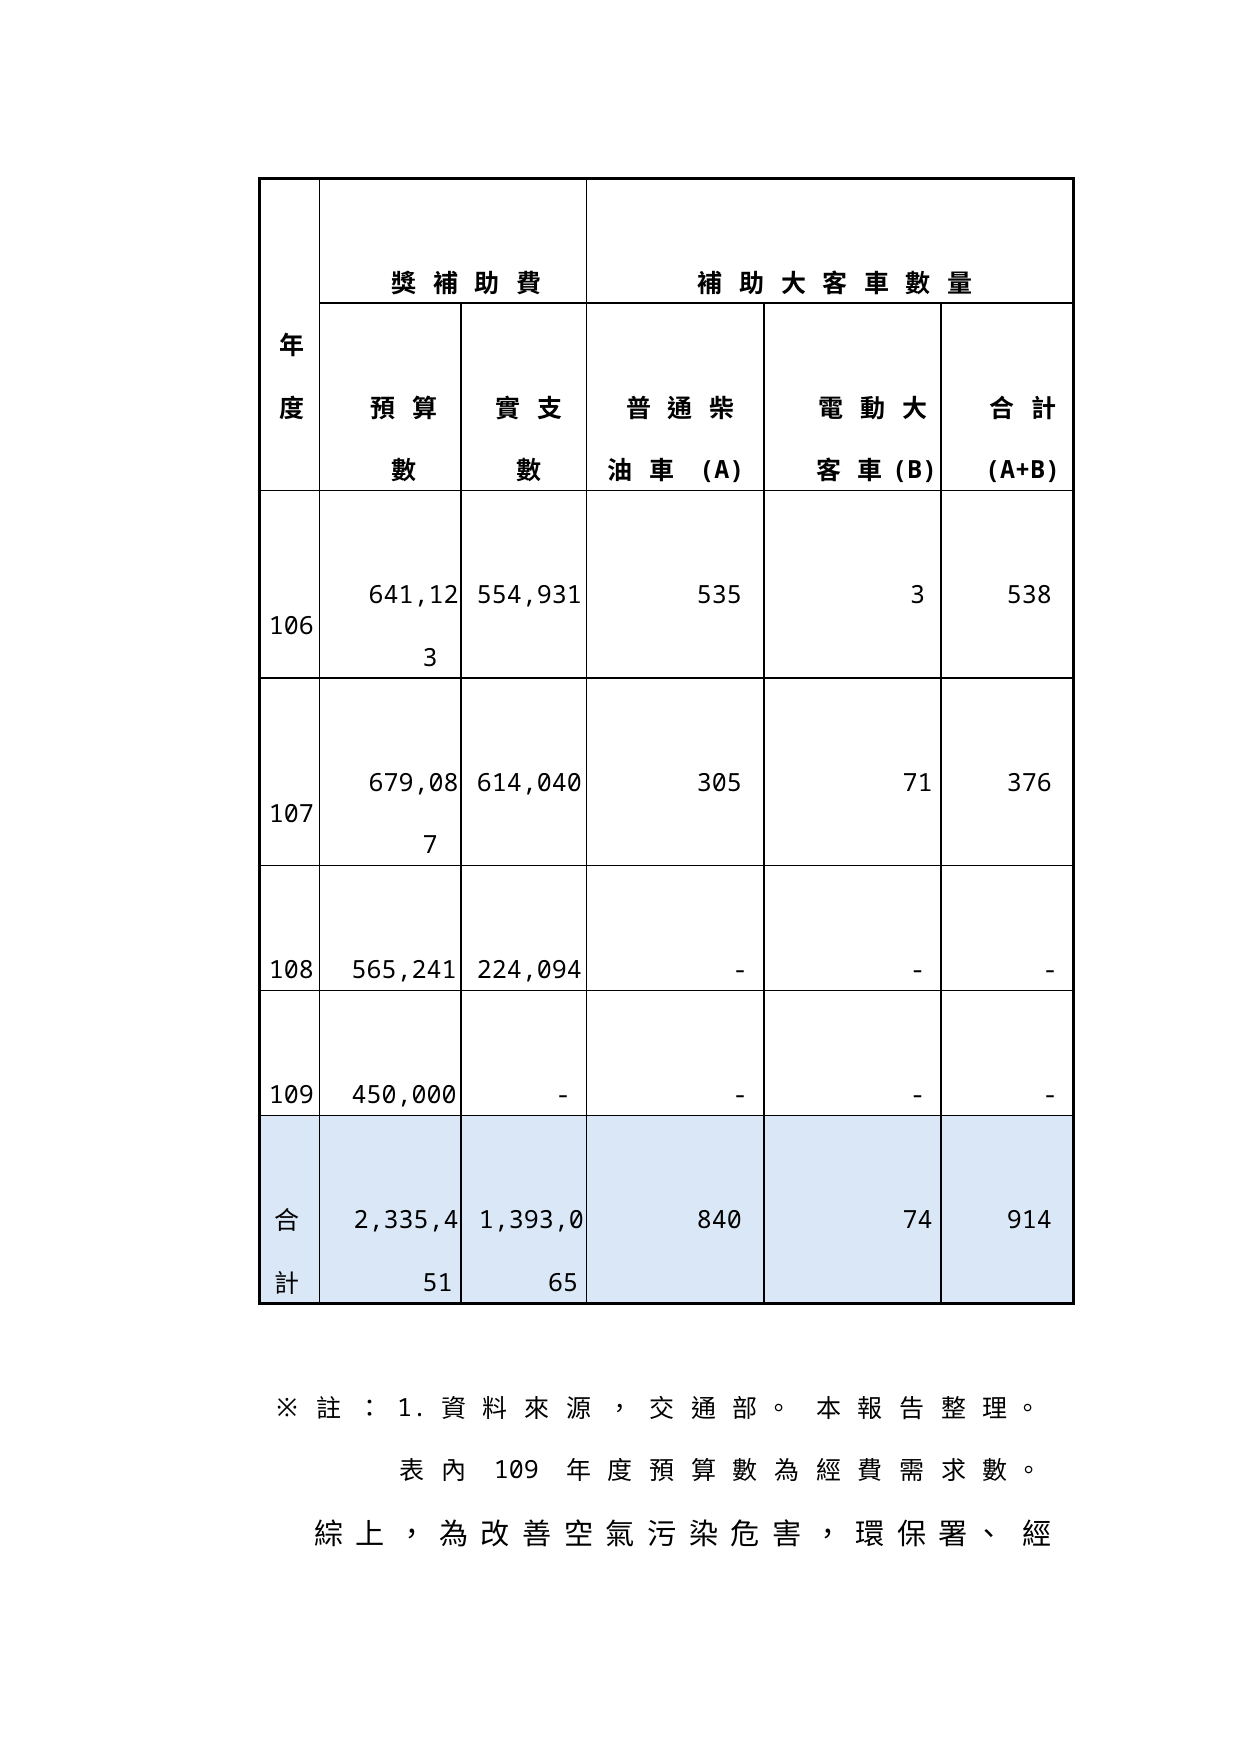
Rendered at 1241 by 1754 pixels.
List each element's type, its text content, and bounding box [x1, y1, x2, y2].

table_header 獎補助費 [320, 180, 586, 302]
table_cell 840 [587, 1116, 763, 1302]
table_cell 450,000 [320, 991, 460, 1115]
text 綜上，為改善空氣污染危害，環保署、經 [242, 1490, 1058, 1552]
table_cell - [587, 866, 763, 990]
table_cell - [765, 991, 940, 1115]
table_cell 535 [587, 491, 763, 677]
table_header 補助大客車數量 [587, 180, 1072, 302]
table_cell 電動大客車(B) [765, 304, 940, 490]
table_cell 554,931 [462, 491, 586, 677]
table_cell 預算數 [320, 304, 460, 490]
table_cell 679,087 [320, 679, 460, 865]
table_cell - [942, 991, 1072, 1115]
table_cell 641,123 [320, 491, 460, 677]
table_cell - [765, 866, 940, 990]
table_header 年度 [261, 180, 319, 490]
table_cell 合計(A+B) [942, 304, 1072, 490]
table_cell 109 [261, 991, 319, 1115]
table_cell 538 [942, 491, 1072, 677]
table_cell 實支數 [462, 304, 586, 490]
table_cell 74 [765, 1116, 940, 1302]
table_cell 1,393,065 [462, 1116, 586, 1302]
table_cell - [587, 991, 763, 1115]
table_cell 107 [261, 679, 319, 865]
table_cell 71 [765, 679, 940, 865]
table_cell 914 [942, 1116, 1072, 1302]
table_cell - [942, 866, 1072, 990]
table_cell 108 [261, 866, 319, 990]
text ※註：1.資料來源，交通部。本報告整理。表內109年度預算數為經費需求數。 [256, 1365, 1058, 1490]
table_cell 614,040 [462, 679, 586, 865]
table_cell - [462, 991, 586, 1115]
table_cell 106 [261, 491, 319, 677]
table_cell 合計 [261, 1116, 319, 1302]
table_cell 376 [942, 679, 1072, 865]
table_cell 565,241 [320, 866, 460, 990]
table_cell 3 [765, 491, 940, 677]
table_cell 普通柴油車(A) [587, 304, 763, 490]
table_cell 2,335,451 [320, 1116, 460, 1302]
table_cell 305 [587, 679, 763, 865]
table_cell 224,094 [462, 866, 586, 990]
